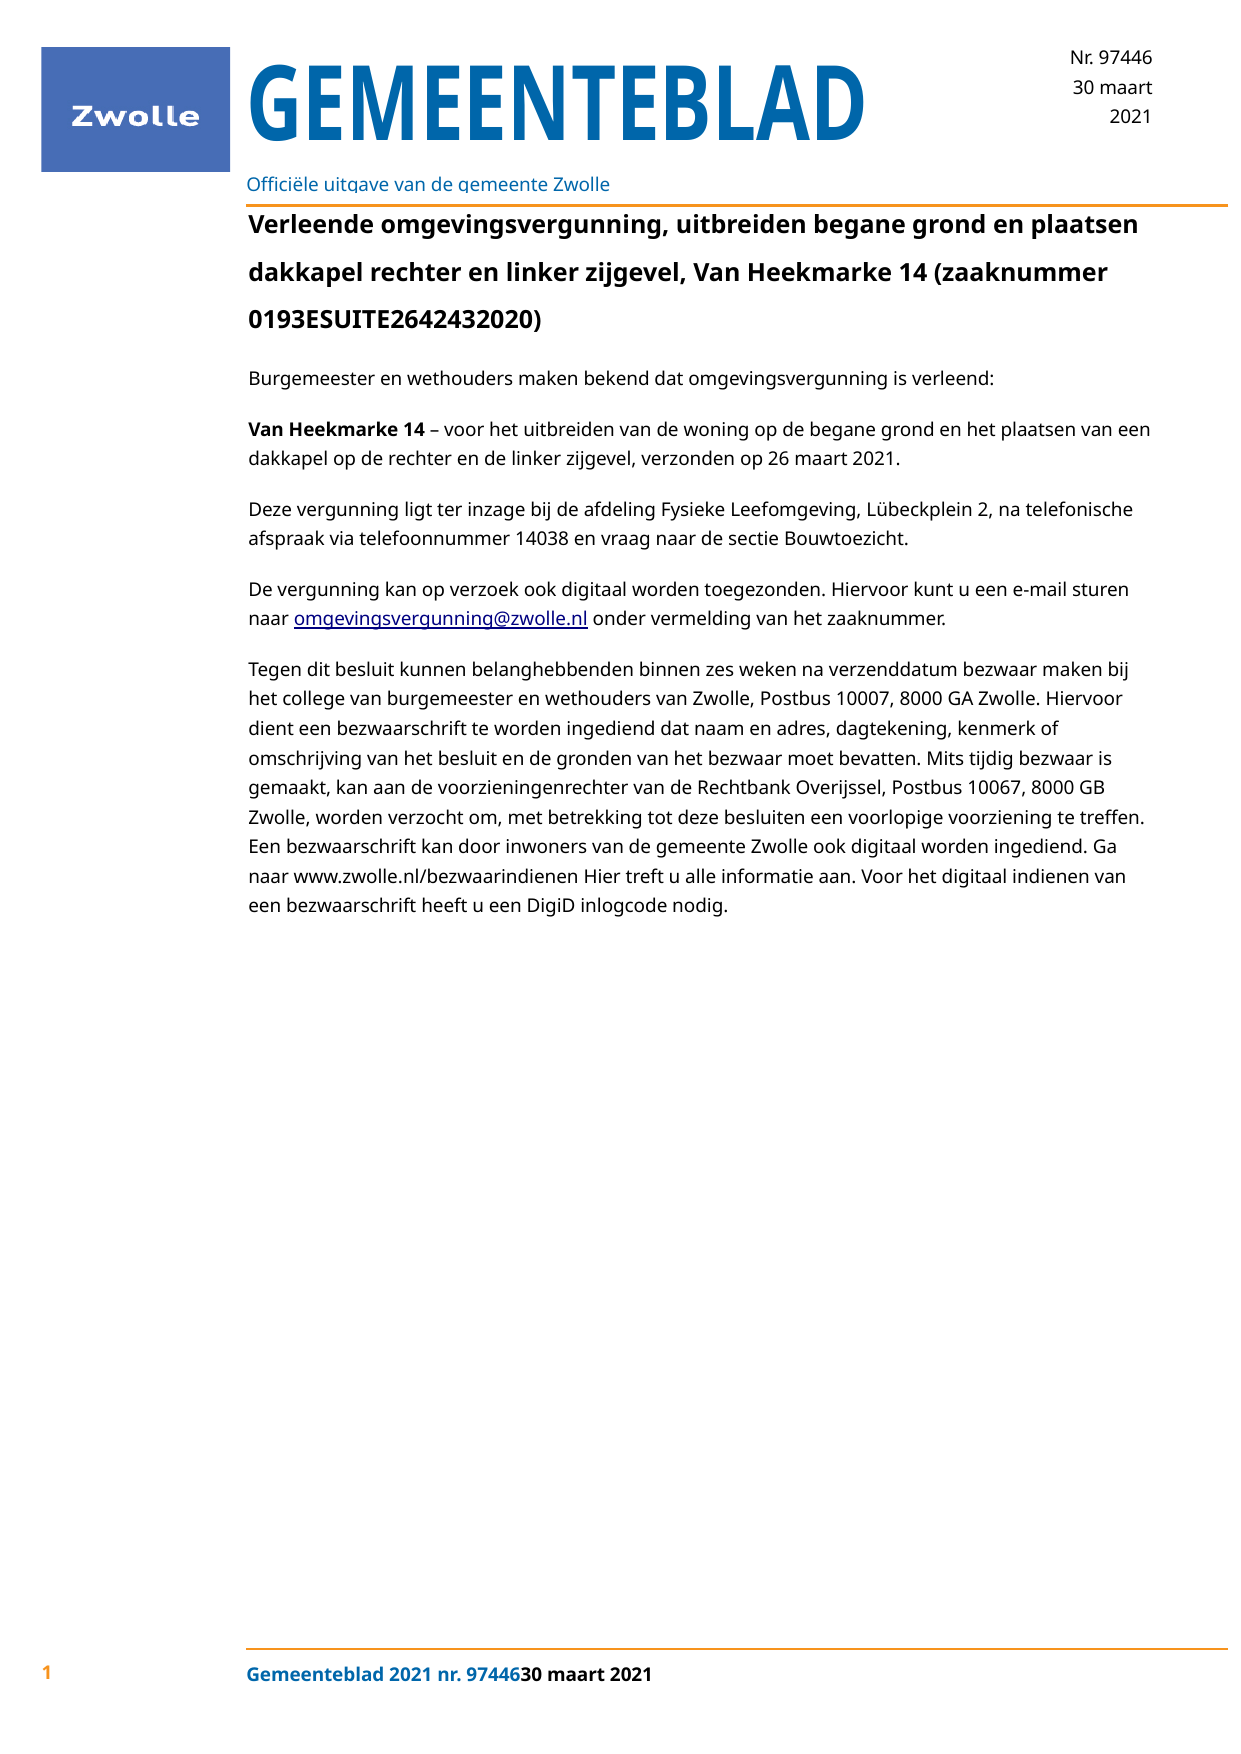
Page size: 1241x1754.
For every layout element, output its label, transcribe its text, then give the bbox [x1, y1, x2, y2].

text Deze vergunning ligt ter inzage bij de afdeling Fysieke Leefomgeving, Lübeckplein 2, na telefonische afspraak via telefoonnummer 14038 en vraag naar de sectie Bouwtoezicht. [248, 496, 1152, 551]
text Tegen dit besluit kunnen belanghebbenden binnen zes weken na verzenddatum bezwaar maken bij het college van burgemeester en wethouders van Zwolle, Postbus 10007, 8000 GA Zwolle. Hiervoor dient een bezwaarschrift te worden ingediend dat naam en adres, dagtekening, kenmerk of omschrijving van het besluit en de gronden van het bezwaar moet bevatten. Mits tijdig bezwaar is gemaakt, kan aan de voorzieningenrechter van de Rechtbank Overijssel, Postbus 10067, 8000 GB Zwolle, worden verzocht om, met betrekking tot deze besluiten een voorlopige voorziening te treffen. Een bezwaarschrift kan door inwoners van de gemeente Zwolle ook digitaal worden ingediend. Ga naar www.zwolle.nl/bezwaarindienen Hier treft u alle informatie aan. Voor het digitaal indienen van een bezwaarschrift heeft u een DigiD inlogcode nodig. [248, 656, 1152, 918]
text De vergunning kan op verzoek ook digitaal worden toegezonden. Hiervoor kunt u een e-mail sturen naar omgevingsvergunning@zwolle.nl onder vermelding van het zaaknummer. [248, 576, 1152, 631]
text Burgemeester en wethouders maken bekend dat omgevingsvergunning is verleend: [248, 366, 1152, 391]
picture [41, 47, 231, 172]
text Verleende omgevingsvergunning, uitbreiden begane grond en plaatsen dakkapel rechter en linker zijgevel, Van Heekmarke 14 (zaaknummer 0193ESUITE2642432020) [248, 207, 1152, 336]
text Van Heekmarke 14 – voor het uitbreiden van de woning op de begane grond en het plaatsen van een dakkapel op de rechter en de linker zijgevel, verzonden op 26 maart 2021. [248, 416, 1152, 471]
